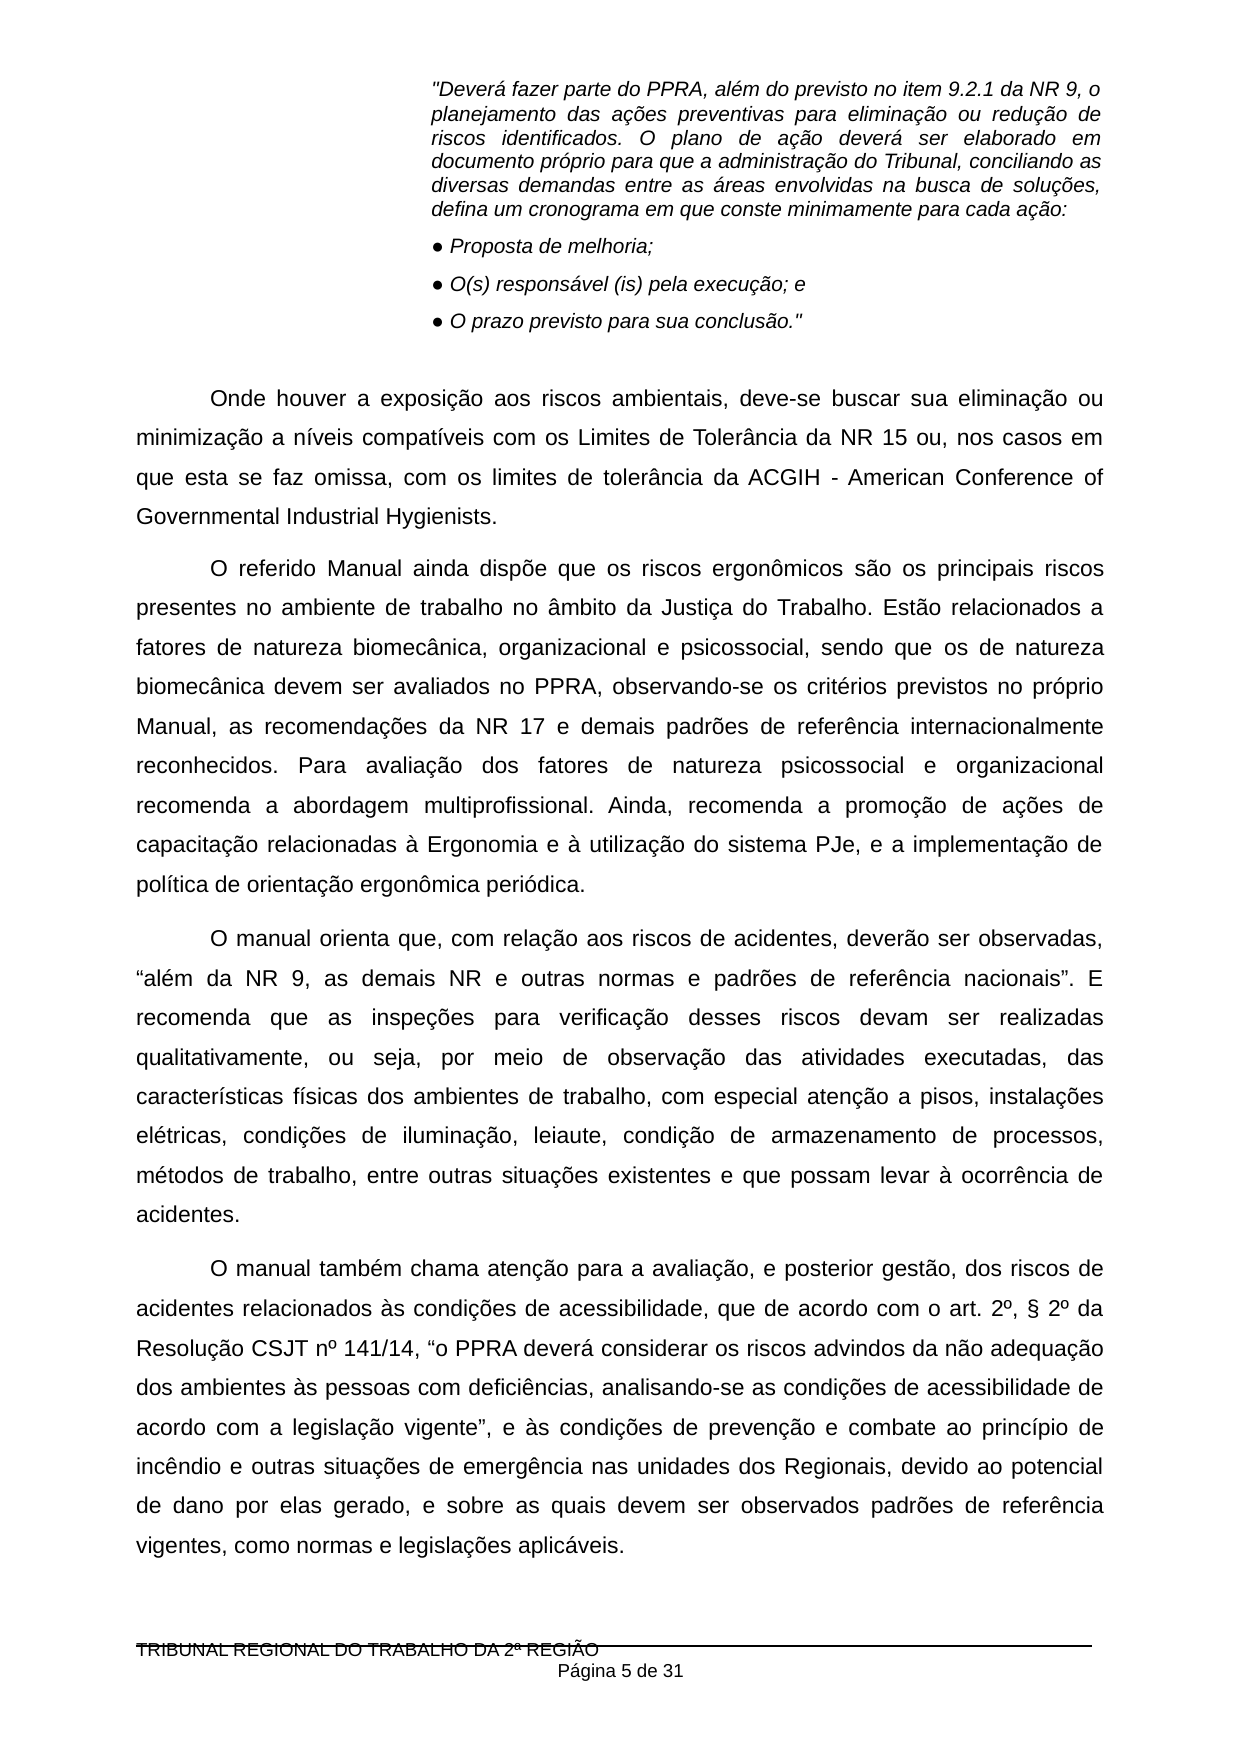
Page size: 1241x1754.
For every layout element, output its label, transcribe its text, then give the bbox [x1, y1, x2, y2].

text ● Proposta de melhoria; [136, 233, 1104, 258]
text O manual orienta que, com relação aos riscos de acidentes, deverão ser observadas, “além da NR 9, as demais NR e outras normas e padrões de referência nacionais”. E recomenda que as inspeções para verificação desses riscos devam ser realizadas qualitativamente, ou seja, por meio de observação das atividades executadas, das características físicas dos ambientes de trabalho, com especial atenção a pisos, instalações elétricas, condições de iluminação, leiaute, condição de armazenamento de processos, métodos de trabalho, entre outras situações existentes e que possam levar à ocorrência de acidentes. [136, 923, 1104, 1228]
text ● O(s) responsável (is) pela execução; e [136, 271, 1104, 296]
text O manual também chama atenção para a avaliação, e posterior gestão, dos riscos de acidentes relacionados às condições de acessibilidade, que de acordo com o art. 2º, § 2º da Resolução CSJT nº 141/14, “o PPRA deverá considerar os riscos advindos da não adequação dos ambientes às pessoas com deficiências, analisando-se as condições de acessibilidade de acordo com a legislação vigente”, e às condições de prevenção e combate ao princípio de incêndio e outras situações de emergência nas unidades dos Regionais, devido ao potencial de dano por elas gerado, e sobre as quais devem ser observados padrões de referência vigentes, como normas e legislações aplicáveis. [136, 1253, 1104, 1558]
text "Deverá fazer parte do PPRA, além do previsto no item 9.2.1 da NR 9, o planejamento das ações preventivas para eliminação ou redução de riscos identificados. O plano de ação deverá ser elaborado em documento próprio para que a administração do Tribunal, conciliando as diversas demandas entre as áreas envolvidas na busca de soluções, defina um cronograma em que conste minimamente para cada ação: [431, 75, 1104, 221]
text O referido Manual ainda dispõe que os riscos ergonômicos são os principais riscos presentes no ambiente de trabalho no âmbito da Justiça do Trabalho. Estão relacionados a fatores de natureza biomecânica, organizacional e psicossocial, sendo que os de natureza biomecânica devem ser avaliados no PPRA, observando-se os critérios previstos no próprio Manual, as recomendações da NR 17 e demais padrões de referência internacionalmente reconhecidos. Para avaliação dos fatores de natureza psicossocial e organizacional recomenda a abordagem multiprofissional. Ainda, recomenda a promoção de ações de capacitação relacionadas à Ergonomia e à utilização do sistema PJe, e a implementação de política de orientação ergonômica periódica. [136, 555, 1104, 897]
text Onde houver a exposição aos riscos ambientais, deve-se buscar sua eliminação ou minimização a níveis compatíveis com os Limites de Tolerância da NR 15 ou, nos casos em que esta se faz omissa, com os limites de tolerância da ACGIH - American Conference of Governmental Industrial Hygienists. [136, 384, 1104, 529]
text ● O prazo previsto para sua conclusão." [136, 308, 1104, 333]
